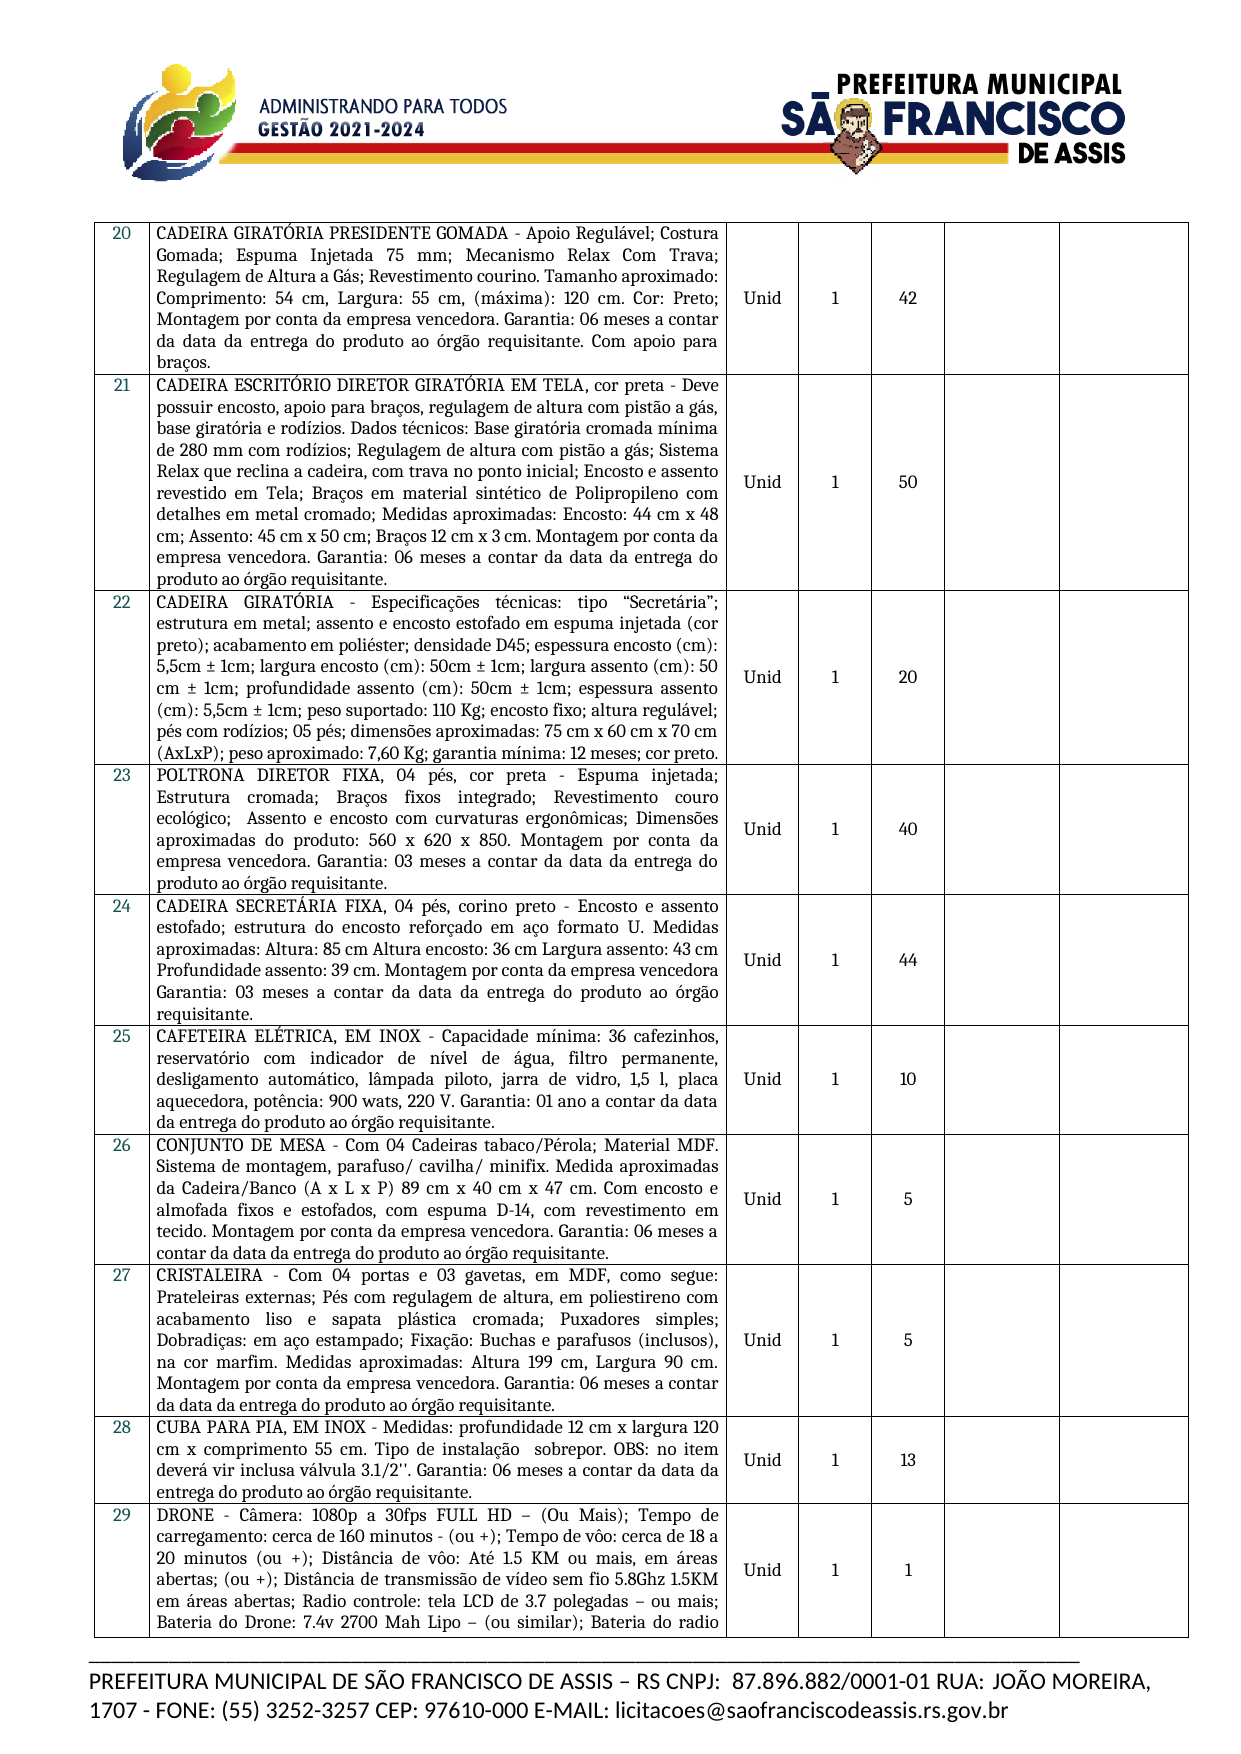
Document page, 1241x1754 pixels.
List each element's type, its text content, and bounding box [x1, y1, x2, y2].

table_cell [1060, 1504, 1188, 1637]
table_cell 1 [799, 1135, 871, 1264]
table_cell Cadeira Escritório Diretor Giratória em tela, cor preta - Deve possuir encosto, apoio para braços, regulagem de altura com pistão a gás, base giratória e rodízios. Dados técnicos: Base giratória cromada mínima de 280 mm com rodízios; Regulagem de altura com pistão a gás; Sistema Relax que reclina a cadeira, com trava no ponto inicial; Encosto e assento revestido em Tela; Braços em material sintético de Polipropileno com detalhes em metal cromado; Medidas aproximadas: Encosto: 44 cm x 48 cm; Assento: 45 cm x 50 cm; Braços 12 cm x 3 cm. Montagem por conta da empresa vencedora. Garantia: 06 meses a contar da data da entrega do produto ao órgão requisitante. [150, 375, 726, 590]
table_cell [1060, 765, 1188, 894]
table_cell 20 [872, 591, 944, 764]
table_cell 5 [872, 1265, 944, 1416]
table_cell 1 [799, 1417, 871, 1503]
table_cell [1060, 1135, 1188, 1264]
table_cell Unid [727, 591, 798, 764]
table_cell [1060, 223, 1188, 373]
table_cell [945, 1135, 1059, 1264]
table_cell Unid [727, 1417, 798, 1503]
table_cell [945, 1265, 1059, 1416]
table_cell Cuba para pia, em inox - Medidas: profundidade 12 cm x largura 120 cm x comprimento 55 cm. Tipo de instalação sobrepor. OBS: no item deverá vir inclusa válvula 3.1/2''. Garantia: 06 meses a contar da data da entrega do produto ao órgão requisitante. [150, 1417, 726, 1503]
table_cell [945, 1026, 1059, 1133]
table_cell 24 [95, 895, 149, 1024]
table_cell 1 [799, 1265, 871, 1416]
table_cell 1 [872, 1504, 944, 1637]
table_cell 1 [799, 895, 871, 1024]
table_cell 44 [872, 895, 944, 1024]
table_cell 5 [872, 1135, 944, 1264]
table_cell [1060, 591, 1188, 764]
table_cell 25 [95, 1026, 149, 1133]
table_cell 27 [95, 1265, 149, 1416]
table_cell 22 [95, 591, 149, 764]
table_cell 1 [799, 375, 871, 590]
table_cell [945, 1417, 1059, 1503]
table_cell [1060, 1026, 1188, 1133]
table_cell Poltrona Diretor fixa, 04 pés, cor preta - Espuma injetada; Estrutura cromada; Braços fixos integrado; Revestimento couro ecológico; Assento e encosto com curvaturas ergonômicas; Dimensões aproximadas do produto: 560 x 620 x 850. Montagem por conta da empresa vencedora. Garantia: 03 meses a contar da data da entrega do produto ao órgão requisitante. [150, 765, 726, 894]
table_cell 29 [95, 1504, 149, 1637]
table_cell Cadeira secretária fixa, 04 pés, corino preto - Encosto e assento estofado; estrutura do encosto reforçado em aço formato U. Medidas aproximadas: Altura: 85 cm Altura encosto: 36 cm Largura assento: 43 cm Profundidade assento: 39 cm. Montagem por conta da empresa vencedora Garantia: 03 meses a contar da data da entrega do produto ao órgão requisitante. [150, 895, 726, 1024]
table_cell Unid [727, 375, 798, 590]
table_cell [1060, 375, 1188, 590]
table_cell Cristaleira - Com 04 portas e 03 gavetas, em MDF, como segue: Prateleiras externas; Pés com regulagem de altura, em poliestireno com acabamento liso e sapata plástica cromada; Puxadores simples; Dobradiças: em aço estampado; Fixação: Buchas e parafusos (inclusos), na cor marfim. Medidas aproximadas: Altura 199 cm, Largura 90 cm. Montagem por conta da empresa vencedora. Garantia: 06 meses a contar da data da entrega do produto ao órgão requisitante. [150, 1265, 726, 1416]
table_cell 28 [95, 1417, 149, 1503]
table_cell Unid [727, 895, 798, 1024]
table_cell Unid [727, 1504, 798, 1637]
table_cell 1 [799, 1504, 871, 1637]
table_cell Unid [727, 1135, 798, 1264]
table_cell Unid [727, 765, 798, 894]
table_cell 21 [95, 375, 149, 590]
table_cell Unid [727, 223, 798, 373]
table_cell 23 [95, 765, 149, 894]
table_cell 10 [872, 1026, 944, 1133]
table_cell DRONE - Câmera: 1080p a 30fps FULL HD – (Ou Mais); Tempo de carregamento: cerca de 160 minutos - (ou +); Tempo de vôo: cerca de 18 a 20 minutos (ou +); Distância de vôo: Até 1.5 KM ou mais, em áreas abertas; (ou +); Distância de transmissão de vídeo sem fio 5.8Ghz 1.5KM em áreas abertas; Radio controle: tela LCD de 3.7 polegadas – ou mais; Bateria do Drone: 7.4v 2700 Mah Lipo – (ou similar); Bateria do radio [150, 1504, 726, 1637]
table_cell 1 [799, 1026, 871, 1133]
table_cell 1 [799, 591, 871, 764]
table_cell 42 [872, 223, 944, 373]
table_cell [945, 223, 1059, 373]
table_cell Cadeira giratória - Especificações técnicas: tipo “Secretária”; estrutura em metal; assento e encosto estofado em espuma injetada (cor preto); acabamento em poliéster; densidade D45; espessura encosto (cm): 5,5cm ± 1cm; largura encosto (cm): 50cm ± 1cm; largura assento (cm): 50 cm ± 1cm; profundidade assento (cm): 50cm ± 1cm; espessura assento (cm): 5,5cm ± 1cm; peso suportado: 110 Kg; encosto fixo; altura regulável; pés com rodízios; 05 pés; dimensões aproximadas: 75 cm x 60 cm x 70 cm (AxLxP); peso aproximado: 7,60 Kg; garantia mínima: 12 meses; cor preto. [150, 591, 726, 764]
table_cell [945, 591, 1059, 764]
table_cell 1 [799, 765, 871, 894]
table_cell [945, 765, 1059, 894]
table_cell [1060, 1417, 1188, 1503]
table_cell [945, 375, 1059, 590]
table_cell Unid [727, 1265, 798, 1416]
table_cell Cadeira Giratória Presidente Gomada - Apoio Regulável; Costura Gomada; Espuma Injetada 75 mm; Mecanismo Relax Com Trava; Regulagem de Altura a Gás; Revestimento courino. Tamanho aproximado: Comprimento: 54 cm, Largura: 55 cm, (máxima): 120 cm. Cor: Preto; Montagem por conta da empresa vencedora. Garantia: 06 meses a contar da data da entrega do produto ao órgão requisitante. Com apoio para braços. [150, 223, 726, 373]
table_cell Cafeteira elétrica, em inox - Capacidade mínima: 36 cafezinhos, reservatório com indicador de nível de água, filtro permanente, desligamento automático, lâmpada piloto, jarra de vidro, 1,5 l, placa aquecedora, potência: 900 wats, 220 V. Garantia: 01 ano a contar da data da entrega do produto ao órgão requisitante. [150, 1026, 726, 1133]
table_cell Unid [727, 1026, 798, 1133]
table_cell 26 [95, 1135, 149, 1264]
table_cell 13 [872, 1417, 944, 1503]
table_cell Conjunto de Mesa - Com 04 Cadeiras tabaco/Pérola; Material MDF. Sistema de montagem, parafuso/ cavilha/ minifix. Medida aproximadas da Cadeira/Banco (A x L x P) 89 cm x 40 cm x 47 cm. Com encosto e almofada fixos e estofados, com espuma D-14, com revestimento em tecido. Montagem por conta da empresa vencedora. Garantia: 06 meses a contar da data da entrega do produto ao órgão requisitante. [150, 1135, 726, 1264]
table_cell 40 [872, 765, 944, 894]
table_cell 50 [872, 375, 944, 590]
table_cell [945, 1504, 1059, 1637]
table_cell [1060, 1265, 1188, 1416]
table_cell 1 [799, 223, 871, 373]
table_cell 20 [95, 223, 149, 373]
table_cell [1060, 895, 1188, 1024]
table_cell [945, 895, 1059, 1024]
